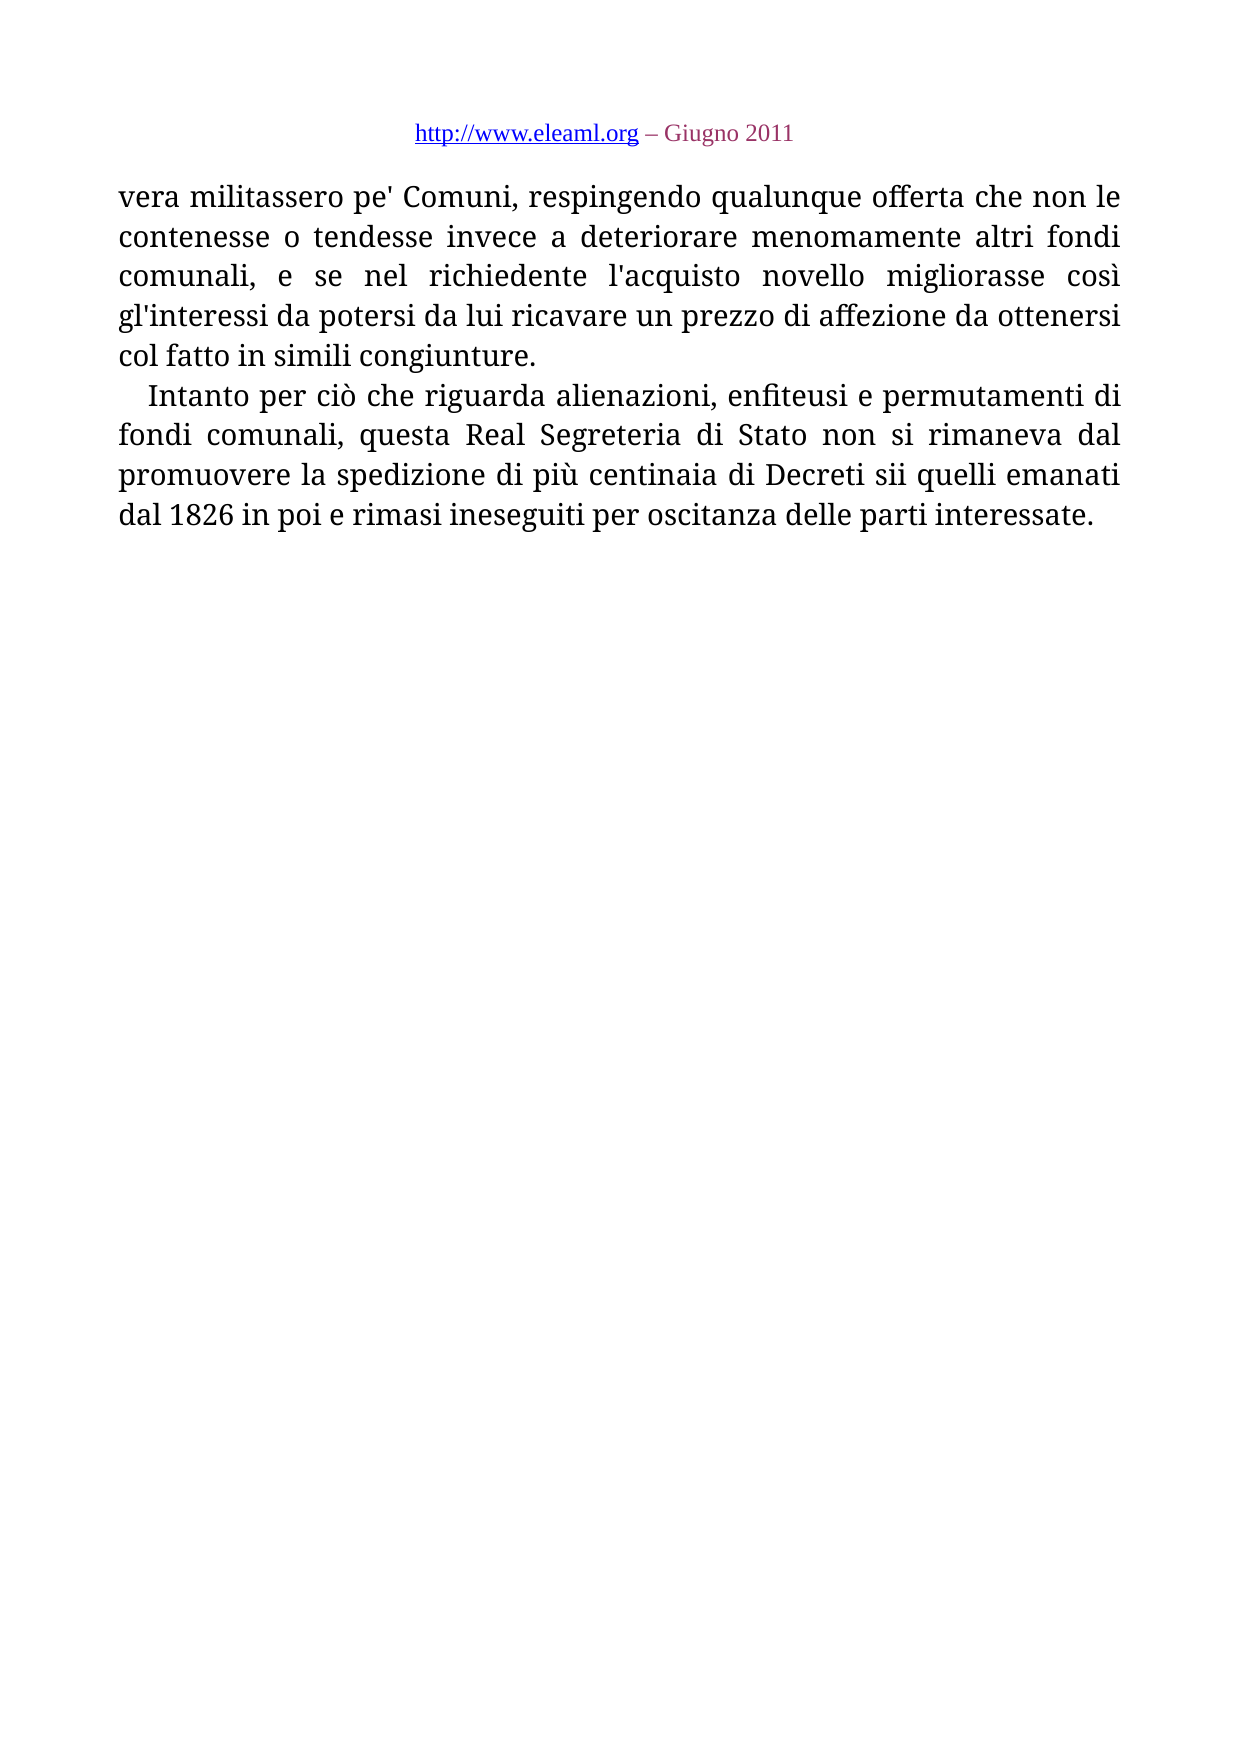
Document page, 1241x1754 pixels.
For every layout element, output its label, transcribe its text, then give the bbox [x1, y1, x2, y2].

text vera militassero pe' Comuni, respingendo qualunque offerta che non le contenesse o tendesse invece a deteriorare menomamente altri fondi comunali, e se nel richiedente l'acquisto novello migliorasse così gl'interessi da potersi da lui ricavare un prezzo di affezione da ottenersi col fatto in simili congiunture. [118, 176, 1122, 375]
text Intanto per ciò che riguarda alienazioni, enfiteusi e permutamenti di fondi comunali, questa Real Segreteria di Stato non si rimaneva dal promuovere la spedizione di più centinaia di Decreti sii quelli emanati dal 1826 in poi e rimasi ineseguiti per oscitanza delle parti interessate. [118, 375, 1122, 533]
